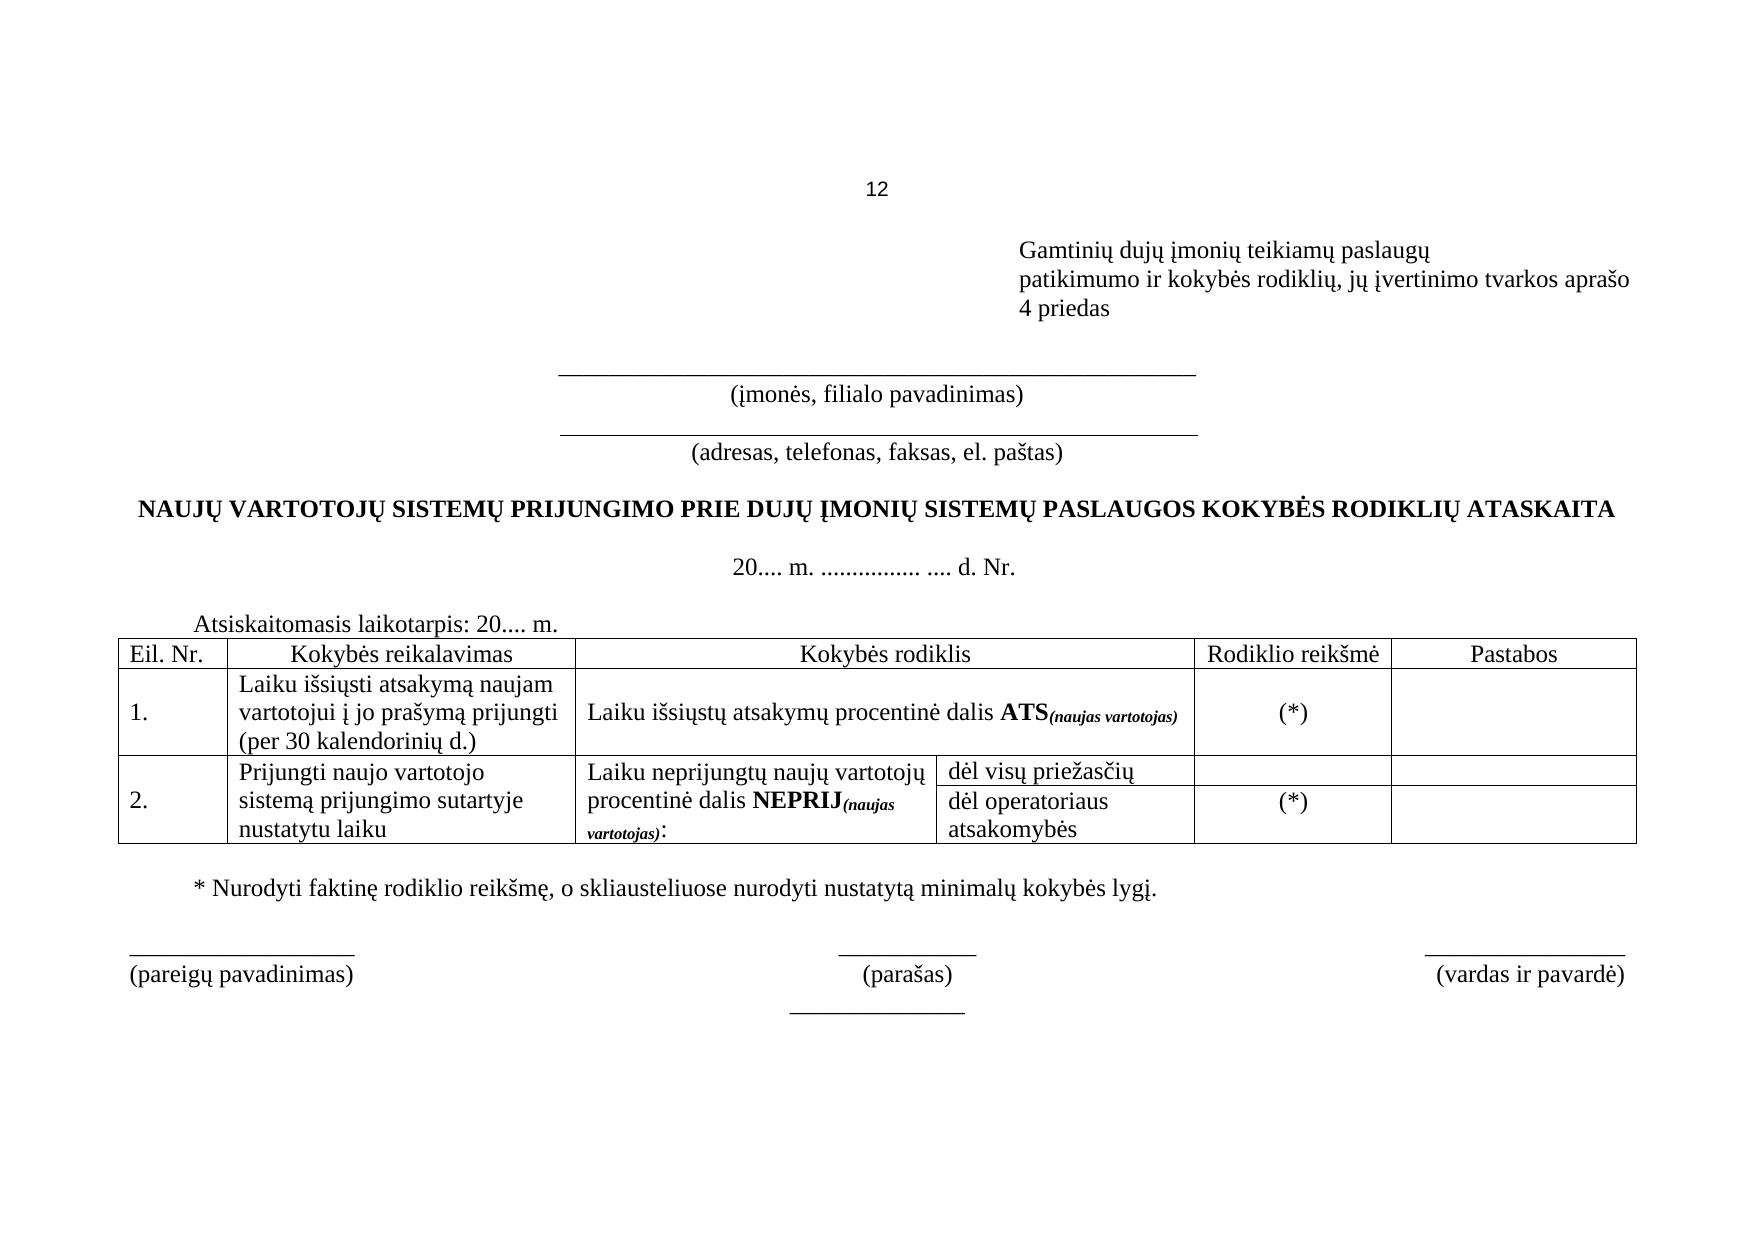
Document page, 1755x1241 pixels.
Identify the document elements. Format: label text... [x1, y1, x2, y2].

table_header Pastabos [1392, 639, 1636, 668]
text ______________ [118, 988, 1636, 1017]
table_cell (*) [1195, 669, 1391, 755]
table_header ___________ (parašas) [753, 931, 1062, 988]
table_cell Laiku neprijungtų naujų vartotojų procentinė dalis NEPRIJ(naujas vartotojas): [576, 756, 936, 843]
table_cell Laiku išsiųstų atsakymų procentinė dalis ATS(naujas vartotojas) [576, 669, 1194, 755]
table_cell Prijungti naujo vartotojo sistemą prijungimo sutartyje nustatytu laiku [228, 756, 575, 843]
text 20.... m. ................ .... d. Nr. [118, 552, 1636, 580]
table_cell [1195, 756, 1391, 785]
text (įmonės, filialo pavadinimas) [118, 379, 1636, 408]
text patikimumo ir kokybės rodiklių, jų įvertinimo tvarkos aprašo [1019, 264, 1636, 293]
table_header Kokybės rodiklis [576, 639, 1194, 668]
table_header Rodiklio reikšmė [1195, 639, 1391, 668]
table_header Eil. Nr. [119, 639, 227, 668]
text 4 priedas [1019, 293, 1636, 322]
text ___________________________________________________ [118, 350, 1636, 379]
text * Nurodyti faktinę rodiklio reikšmę, o skliausteliuose nurodyti nustatytą minimalų kokybės lygį. [118, 873, 1636, 902]
table_cell Laiku išsiųsti atsakymą naujam vartotojui į jo prašymą prijungti (per 30 kalendorinių d.) [228, 669, 575, 755]
text Gamtinių dujų įmonių teikiamų paslaugų [1019, 235, 1636, 264]
table_cell [1392, 786, 1636, 843]
table_cell 1. [119, 669, 227, 755]
text Atsiskaitomasis laikotarpis: 20.... m. [118, 609, 1636, 638]
text (adresas, telefonas, faksas, el. paštas) [118, 437, 1636, 465]
text NAUJŲ VARTOTOJŲ SISTEMŲ PRIJUNGIMO PRIE DUJŲ ĮMONIŲ SISTEMŲ PASLAUGOS KOKYBĖS RODIKLIŲ ATASKAITA [118, 494, 1636, 523]
table_cell (*) [1195, 786, 1391, 843]
table_cell [1392, 756, 1636, 785]
table_cell dėl visų priežasčių [937, 756, 1194, 785]
table_cell dėl operatoriaus atsakomybės [937, 786, 1194, 843]
table_header ________________ (vardas ir pavardė) [1062, 931, 1636, 988]
table_cell 2. [119, 756, 227, 843]
table_cell [1392, 669, 1636, 755]
table_header __________________ (pareigų pavadinimas) [118, 931, 752, 988]
table_header Kokybės reikalavimas [228, 639, 575, 668]
